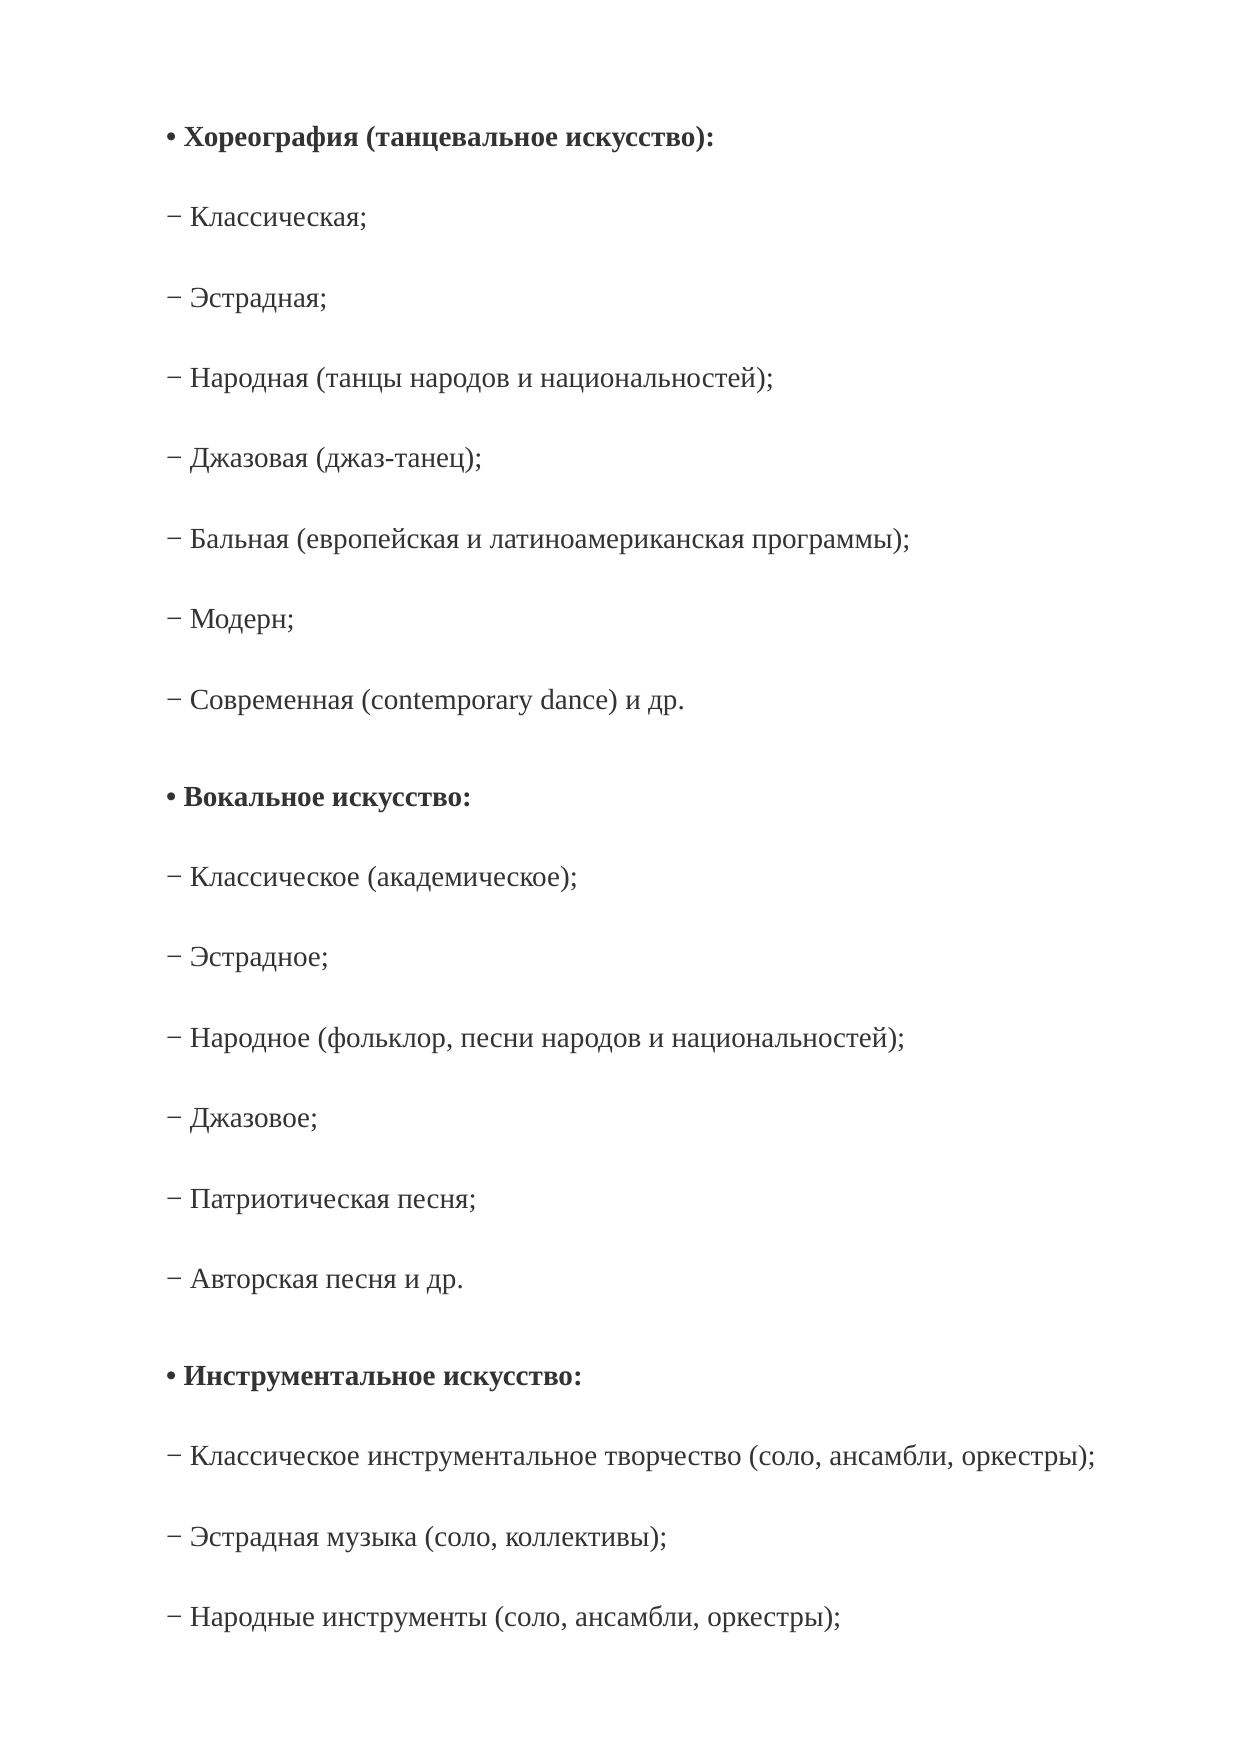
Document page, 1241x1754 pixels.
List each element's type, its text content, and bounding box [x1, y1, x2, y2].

text − Классическое (академическое); [166, 859, 1155, 893]
text − Бальная (европейская и латиноамериканская программы); [166, 521, 1155, 554]
subtitle • Хореография (танцевальное искусство): [166, 118, 1155, 152]
text − Классическая; [166, 199, 1155, 233]
subtitle • Вокальное искусство: [166, 778, 1155, 812]
text − Народная (танцы народов и национальностей); [166, 360, 1155, 394]
text − Народные инструменты (соло, ансамбли, оркестры); [166, 1599, 1155, 1633]
text − Джазовое; [166, 1100, 1155, 1134]
text − Джазовая (джаз-танец); [166, 441, 1155, 474]
text − Классическое инструментальное творчество (соло, ансамбли, оркестры); [166, 1438, 1155, 1472]
text − Модерн; [166, 601, 1155, 635]
text − Эстрадная; [166, 280, 1155, 313]
text − Современная (contemporary dance) и др. [166, 682, 1155, 715]
text − Эстрадная музыка (соло, коллективы); [166, 1519, 1155, 1552]
subtitle • Инструментальное искусство: [166, 1357, 1155, 1392]
text − Народное (фольклор, песни народов и национальностей); [166, 1020, 1155, 1053]
text − Патриотическая песня; [166, 1181, 1155, 1214]
text − Авторская песня и др. [166, 1261, 1155, 1295]
text − Эстрадное; [166, 939, 1155, 973]
